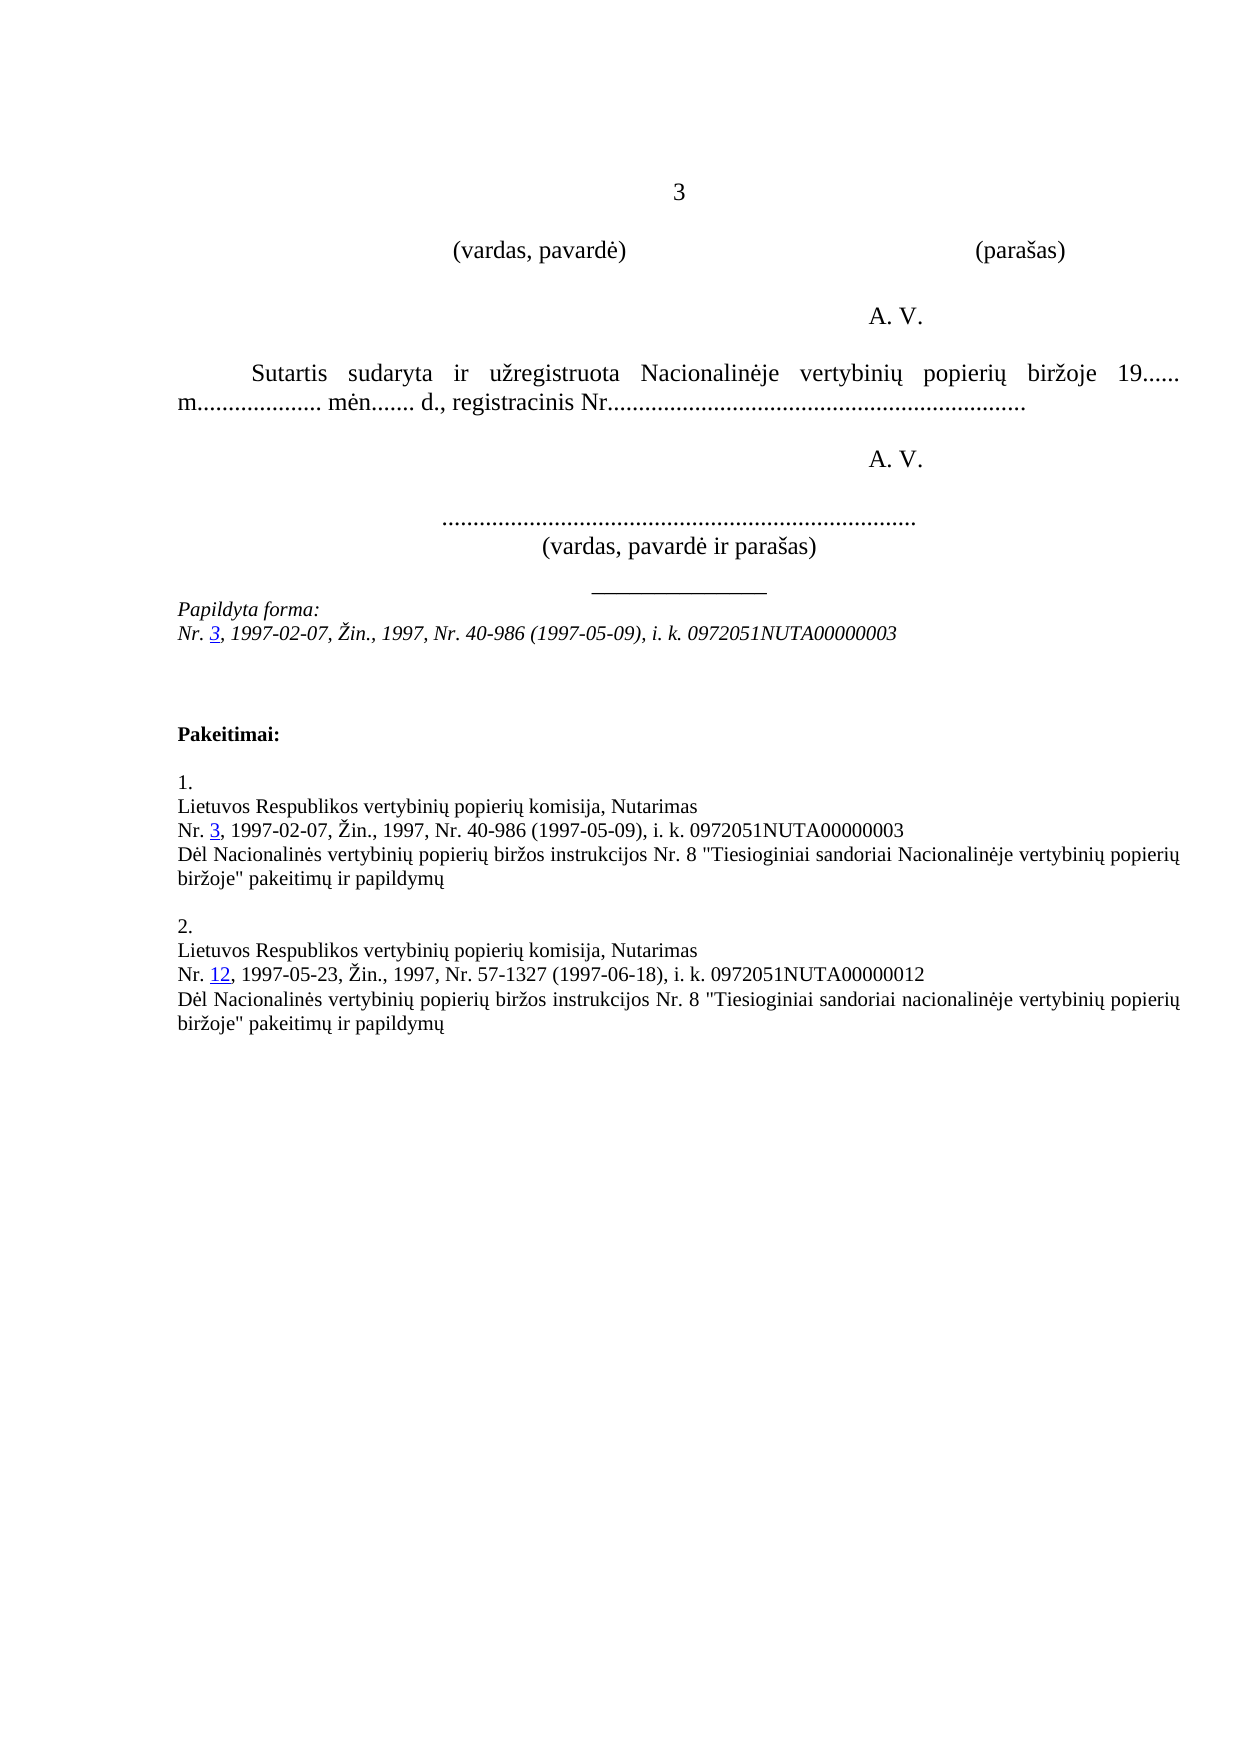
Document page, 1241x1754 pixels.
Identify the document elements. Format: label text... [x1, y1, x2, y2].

text Nr. 12, 1997-05-23, Žin., 1997, Nr. 57-1327 (1997-06-18), i. k. 0972051NUTA00000012 [177, 962, 1181, 986]
text A. V. [177, 444, 1181, 473]
text Papildyta forma: [177, 597, 1181, 621]
text Nr. 3, 1997-02-07, Žin., 1997, Nr. 40-986 (1997-05-09), i. k. 0972051NUTA00000003 [177, 621, 1181, 645]
text 1. [177, 770, 1181, 794]
text Lietuvos Respublikos vertybinių popierių komisija, Nutarimas [177, 794, 1181, 818]
text (vardas, pavardė) (parašas) [177, 235, 1181, 272]
text ______________ [177, 568, 1181, 597]
text (vardas, pavardė ir parašas) [177, 531, 1181, 568]
text Dėl Nacionalinės vertybinių popierių biržos instrukcijos Nr. 8 "Tiesioginiai sandoriai nacionalinėje vertybinių popierių biržoje" pakeitimų ir papildymų [177, 986, 1181, 1034]
text 2. [177, 914, 1181, 938]
text Dėl Nacionalinės vertybinių popierių biržos instrukcijos Nr. 8 "Tiesioginiai sandoriai Nacionalinėje vertybinių popierių biržoje" pakeitimų ir papildymų [177, 842, 1181, 890]
text Sutartis sudaryta ir užregistruota Nacionalinėje vertybinių popierių biržoje 19...... m.................... mėn....... d., registracinis Nr.... [177, 358, 1181, 416]
text Pakeitimai: [177, 722, 1181, 746]
text Nr. 3, 1997-02-07, Žin., 1997, Nr. 40-986 (1997-05-09), i. k. 0972051NUTA00000003 [177, 818, 1181, 842]
text A. V. [177, 301, 1181, 329]
text Lietuvos Respublikos vertybinių popierių komisija, Nutarimas [177, 938, 1181, 962]
